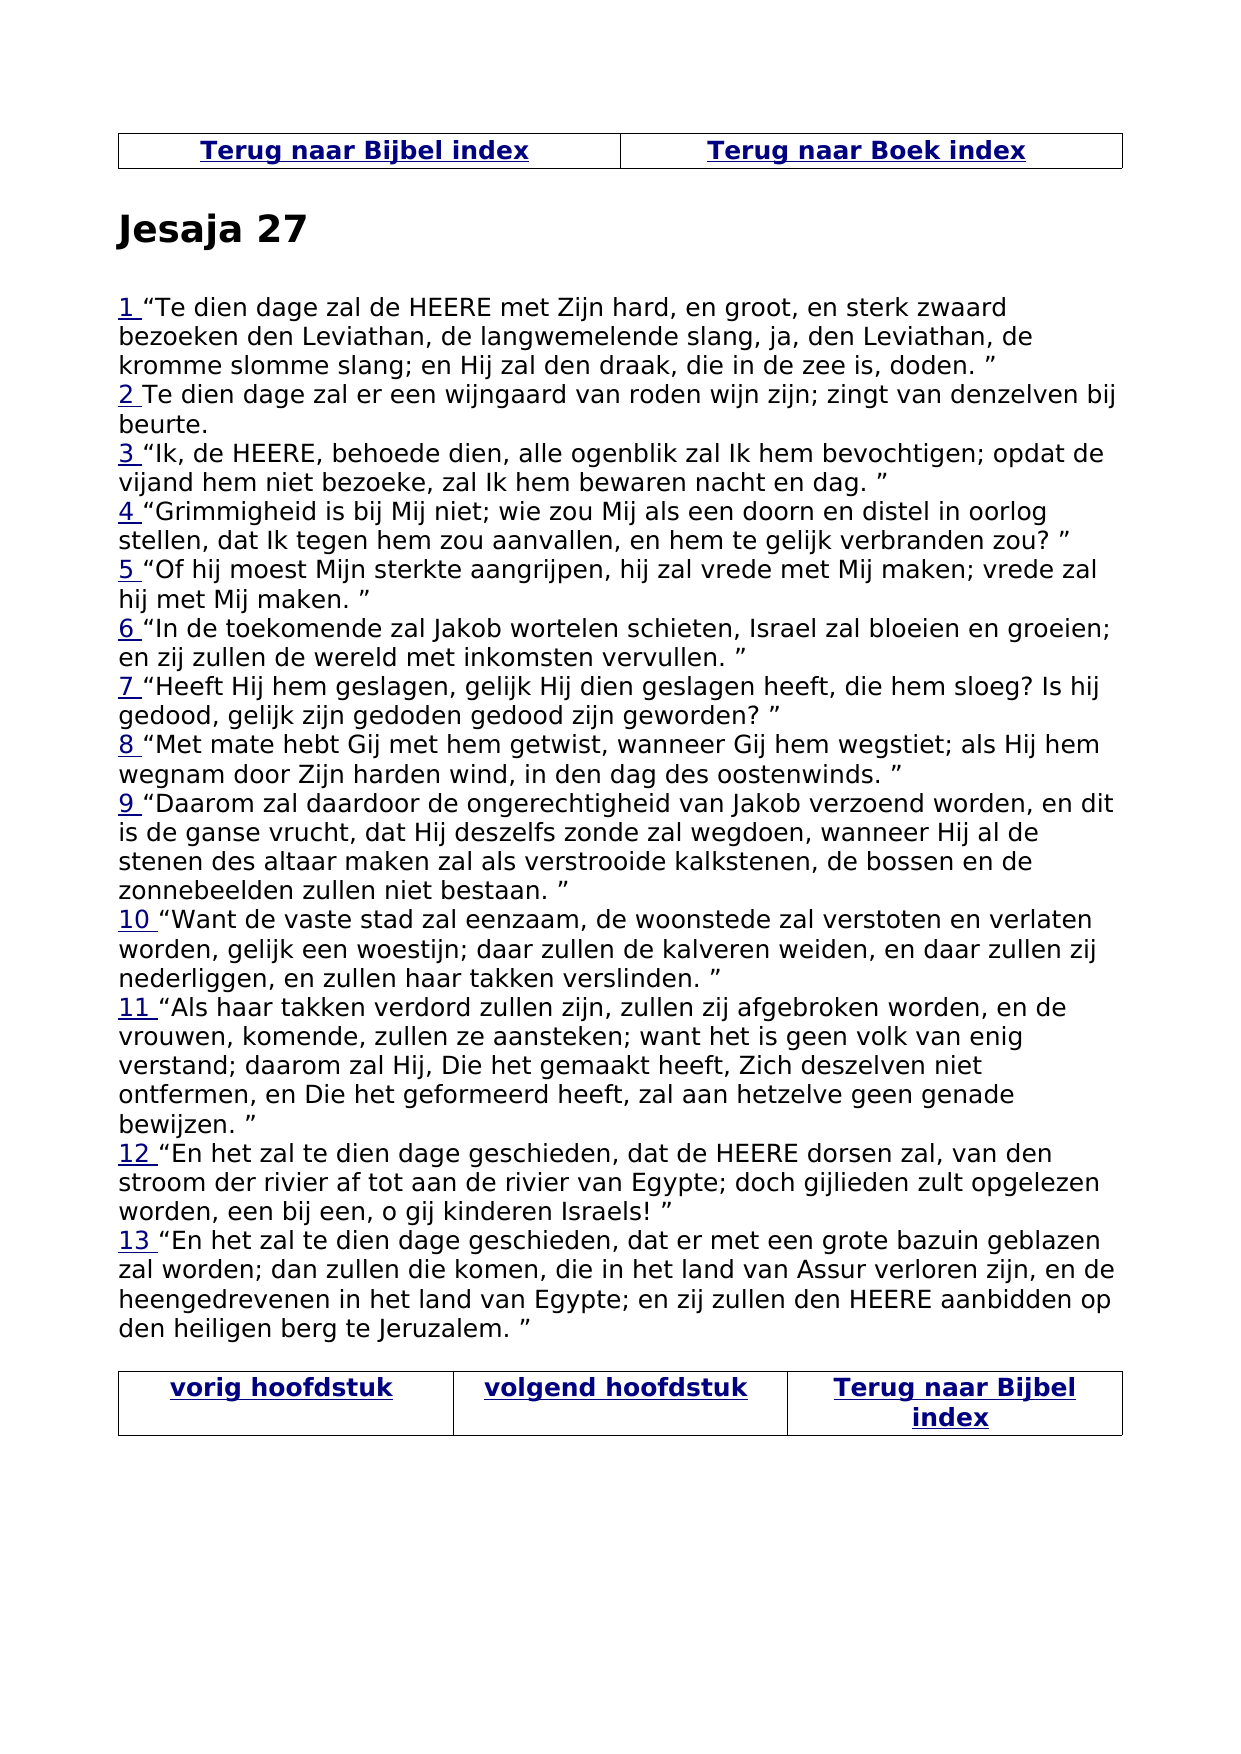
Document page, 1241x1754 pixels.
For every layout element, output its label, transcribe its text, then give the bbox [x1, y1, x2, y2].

subtitle Jesaja 27 [118, 208, 1122, 252]
table_header volgend hoofdstuk [454, 1372, 787, 1435]
table_header Terug naar Bijbel index [788, 1372, 1122, 1435]
table_header Terug naar Bijbel index [119, 134, 620, 168]
text 1 “Te dien dage zal de HEERE met Zijn hard, en groot, en sterk zwaard bezoeken den Leviathan, de langwemelende slang, ja, den Leviathan, de kromme slomme slang; en Hij zal den draak, die in de zee is, doden. ” 2 Te dien dage zal er een wijngaard van roden wijn zijn; zingt van denzelven bij beurte. 3 “Ik, de HEERE, behoede dien, alle ogenblik zal Ik hem bevochtigen; opdat de vijand hem niet bezoeke, zal Ik hem bewaren nacht en dag. ” 4 “Grimmigheid is bij Mij niet; wie zou Mij als een doorn en distel in oorlog stellen, dat Ik tegen hem zou aanvallen, en hem te gelijk verbranden zou? ” 5 “Of hij moest Mijn sterkte aangrijpen, hij zal vrede met Mij maken; vrede zal hij met Mij maken. ” 6 “In de toekomende zal Jakob wortelen schieten, Israel zal bloeien en groeien; en zij zullen de wereld met inkomsten vervullen. ” 7 “Heeft Hij hem geslagen, gelijk Hij dien geslagen heeft, die hem sloeg? Is hij gedood, gelijk zijn gedoden gedood zijn geworden? ” 8 “Met mate hebt Gij met hem getwist, wanneer Gij hem wegstiet; als Hij hem wegnam door Zijn harden wind, in den dag des oostenwinds. ” 9 “Daarom zal daardoor de ongerechtigheid van Jakob verzoend worden, en dit is de ganse vrucht, dat Hij deszelfs zonde zal wegdoen, wanneer Hij al de stenen des altaar maken zal als verstrooide kalkstenen, de bossen en de zonnebeelden zullen niet bestaan. ” 10 “Want de vaste stad zal eenzaam, de woonstede zal verstoten en verlaten worden, gelijk een woestijn; daar zullen de kalveren weiden, en daar zullen zij nederliggen, en zullen haar takken verslinden. ” 11 “Als haar takken verdord zullen zijn, zullen zij afgebroken worden, en de vrouwen, komende, zullen ze aansteken; want het is geen volk van enig verstand; daarom zal Hij, Die het gemaakt heeft, Zich deszelven niet ontfermen, en Die het geformeerd heeft, zal aan hetzelve geen genade bewijzen. ” 12 “En het zal te dien dage geschieden, dat de HEERE dorsen zal, van den stroom der rivier af tot aan de rivier van Egypte; doch gijlieden zult opgelezen worden, een bij een, o gij kinderen Israels! ” 13 “En het zal te dien dage geschieden, dat er met een grote bazuin geblazen zal worden; dan zullen die komen, die in het land van Assur verloren zijn, en de heengedrevenen in het land van Egypte; en zij zullen den HEERE aanbidden op den heiligen berg te Jeruzalem. ” [118, 264, 1122, 1343]
table_header Terug naar Boek index [621, 134, 1122, 168]
table_header vorig hoofdstuk [119, 1372, 453, 1435]
